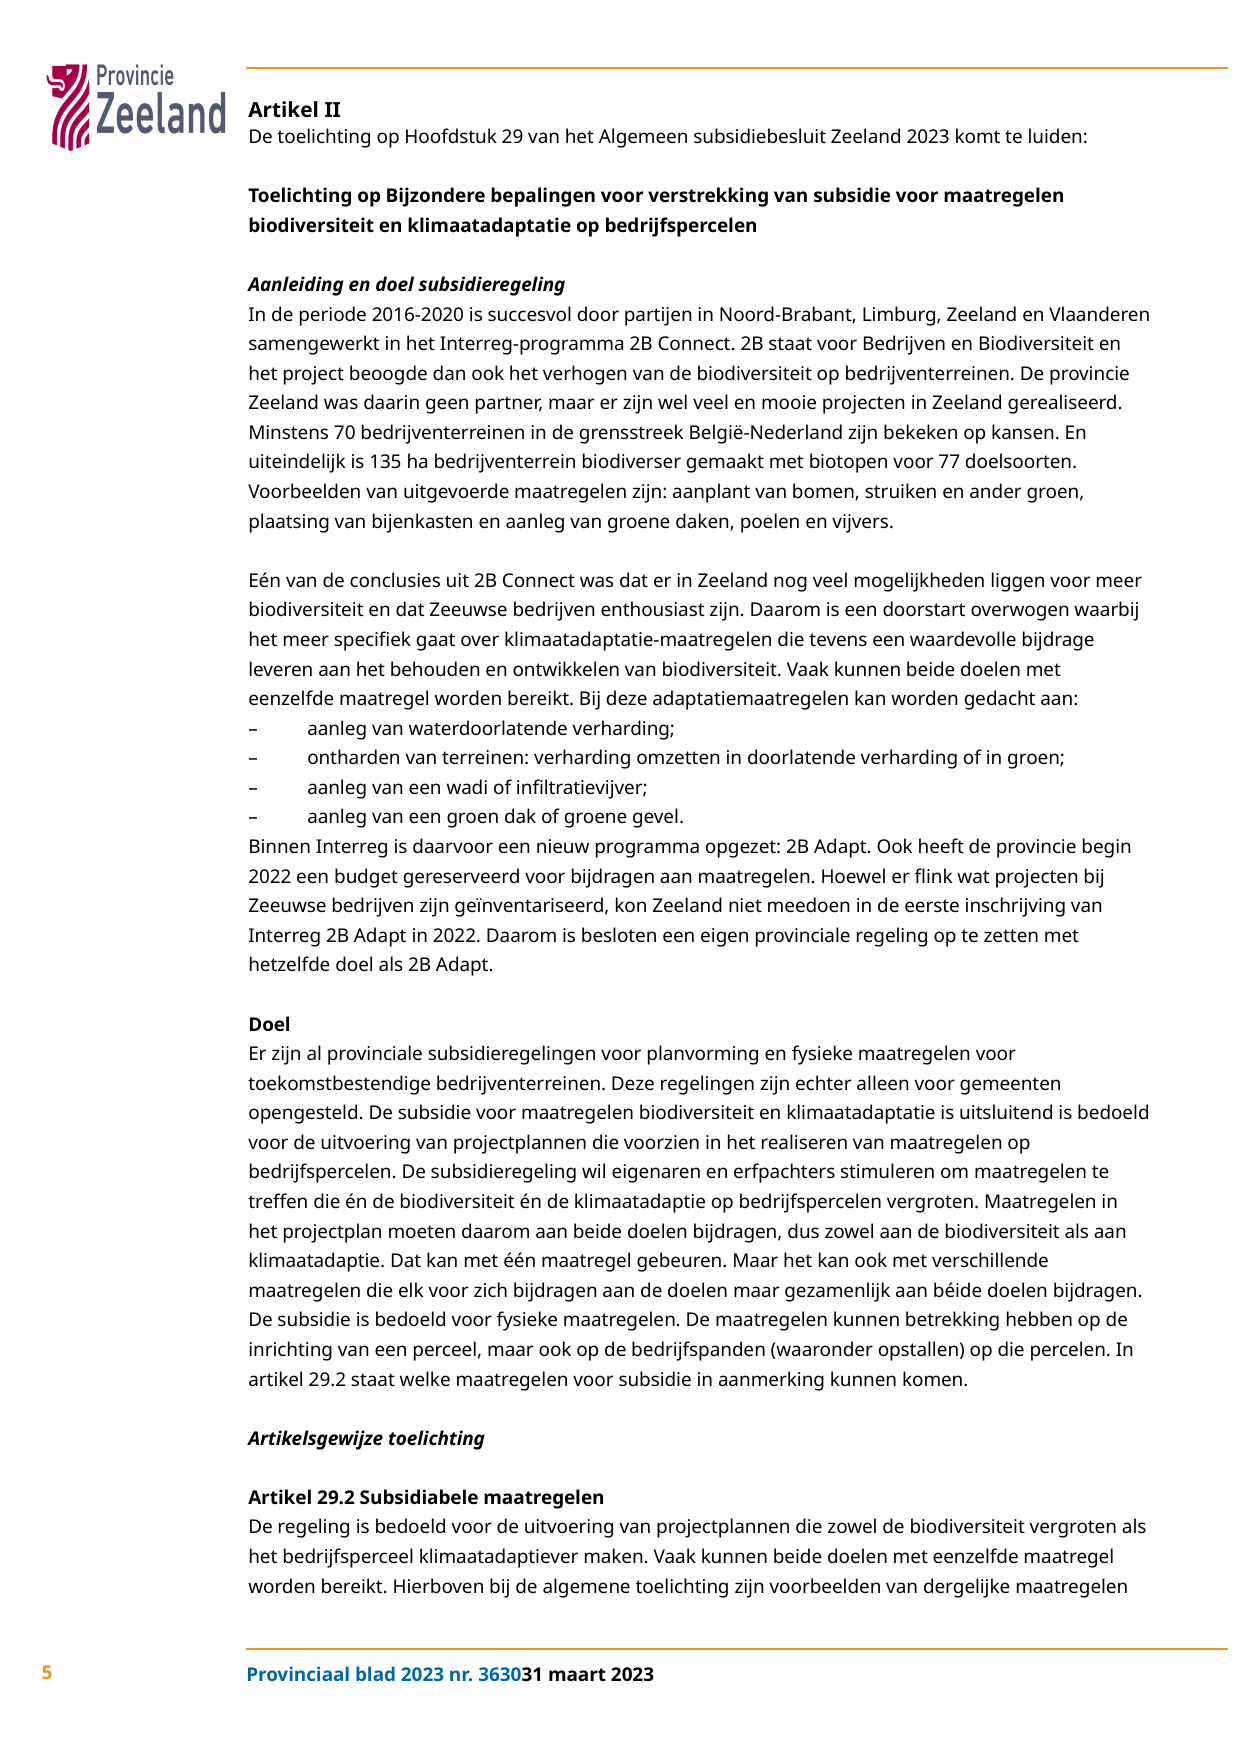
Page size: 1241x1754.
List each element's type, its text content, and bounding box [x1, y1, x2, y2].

text Aanleiding en doel subsidieregeling [248, 271, 1152, 297]
list aanleg van een wadi of infiltratievijver; [248, 774, 1152, 800]
list aanleg van waterdoorlatende verharding; [248, 715, 1152, 741]
text Doel [248, 1011, 1152, 1036]
text Binnen Interreg is daarvoor een nieuw programma opgezet: 2B Adapt. Ook heeft de provincie begin 2022 een budget gereserveerd voor bijdragen aan maatregelen. Hoewel er flink wat projecten bij Zeeuwse bedrijven zijn geïnventariseerd, kon Zeeland niet meedoen in de eerste inschrijving van Interreg 2B Adapt in 2022. Daarom is besloten een eigen provinciale regeling op te zetten met hetzelfde doel als 2B Adapt. [248, 833, 1152, 977]
list aanleg van een groen dak of groene gevel. [248, 804, 1152, 829]
text De toelichting op Hoofdstuk 29 van het Algemeen subsidiebesluit Zeeland 2023 komt te luiden: [248, 123, 1152, 149]
text Er zijn al provinciale subsidieregelingen voor planvorming en fysieke maatregelen voor toekomstbestendige bedrijventerreinen. Deze regelingen zijn echter alleen voor gemeenten opengesteld. De subsidie voor maatregelen biodiversiteit en klimaatadaptatie is uitsluitend is bedoeld voor de uitvoering van projectplannen die voorzien in het realiseren van maatregelen op bedrijfspercelen. De subsidieregeling wil eigenaren en erfpachters stimuleren om maatregelen te treffen die én de biodiversiteit én de klimaatadaptie op bedrijfspercelen vergroten. Maatregelen in het projectplan moeten daarom aan beide doelen bijdragen, dus zowel aan de biodiversiteit als aan klimaatadaptie. Dat kan met één maatregel gebeuren. Maar het kan ook met verschillende maatregelen die elk voor zich bijdragen aan de doelen maar gezamenlijk aan béide doelen bijdragen. [248, 1040, 1152, 1303]
text Eén van de conclusies uit 2B Connect was dat er in Zeeland nog veel mogelijkheden liggen voor meer biodiversiteit en dat Zeeuwse bedrijven enthousiast zijn. Daarom is een doorstart overwogen waarbij het meer specifiek gaat over klimaatadaptatie-maatregelen die tevens een waardevolle bijdrage leveren aan het behouden en ontwikkelen van biodiversiteit. Vaak kunnen beide doelen met eenzelfde maatregel worden bereikt. Bij deze adaptatiemaatregelen kan worden gedacht aan: [248, 567, 1152, 711]
text Artikelsgewijze toelichting [248, 1425, 1152, 1451]
picture [41, 47, 231, 172]
text De subsidie is bedoeld voor fysieke maatregelen. De maatregelen kunnen betrekking hebben op de inrichting van een perceel, maar ook op de bedrijfspanden (waaronder opstallen) op die percelen. In artikel 29.2 staat welke maatregelen voor subsidie in aanmerking kunnen komen. [248, 1307, 1152, 1391]
text In de periode 2016-2020 is succesvol door partijen in Noord-Brabant, Limburg, Zeeland en Vlaanderen samengewerkt in het Interreg-programma 2B Connect. 2B staat voor Bedrijven en Biodiversiteit en het project beoogde dan ook het verhogen van de biodiversiteit op bedrijventerreinen. De provincie Zeeland was daarin geen partner, maar er zijn wel veel en mooie projecten in Zeeland gerealiseerd. Minstens 70 bedrijventerreinen in de grensstreek België-Nederland zijn bekeken op kansen. En uiteindelijk is 135 ha bedrijventerrein biodiverser gemaakt met biotopen voor 77 doelsoorten. Voorbeelden van uitgevoerde maatregelen zijn: aanplant van bomen, struiken en ander groen, plaatsing van bijenkasten en aanleg van groene daken, poelen en vijvers. [248, 301, 1152, 533]
text Artikel 29.2 Subsidiabele maatregelen [248, 1484, 1152, 1510]
text Artikel II [248, 95, 1152, 123]
text De regeling is bedoeld voor de uitvoering van projectplannen die zowel de biodiversiteit vergroten als het bedrijfsperceel klimaatadaptiever maken. Vaak kunnen beide doelen met eenzelfde maatregel worden bereikt. Hierboven bij de algemene toelichting zijn voorbeelden van dergelijke maatregelen [248, 1514, 1152, 1598]
list ontharden van terreinen: verharding omzetten in doorlatende verharding of in groen; [248, 744, 1152, 770]
text Toelichting op Bijzondere bepalingen voor verstrekking van subsidie voor maatregelen biodiversiteit en klimaatadaptatie op bedrijfspercelen [248, 182, 1152, 238]
